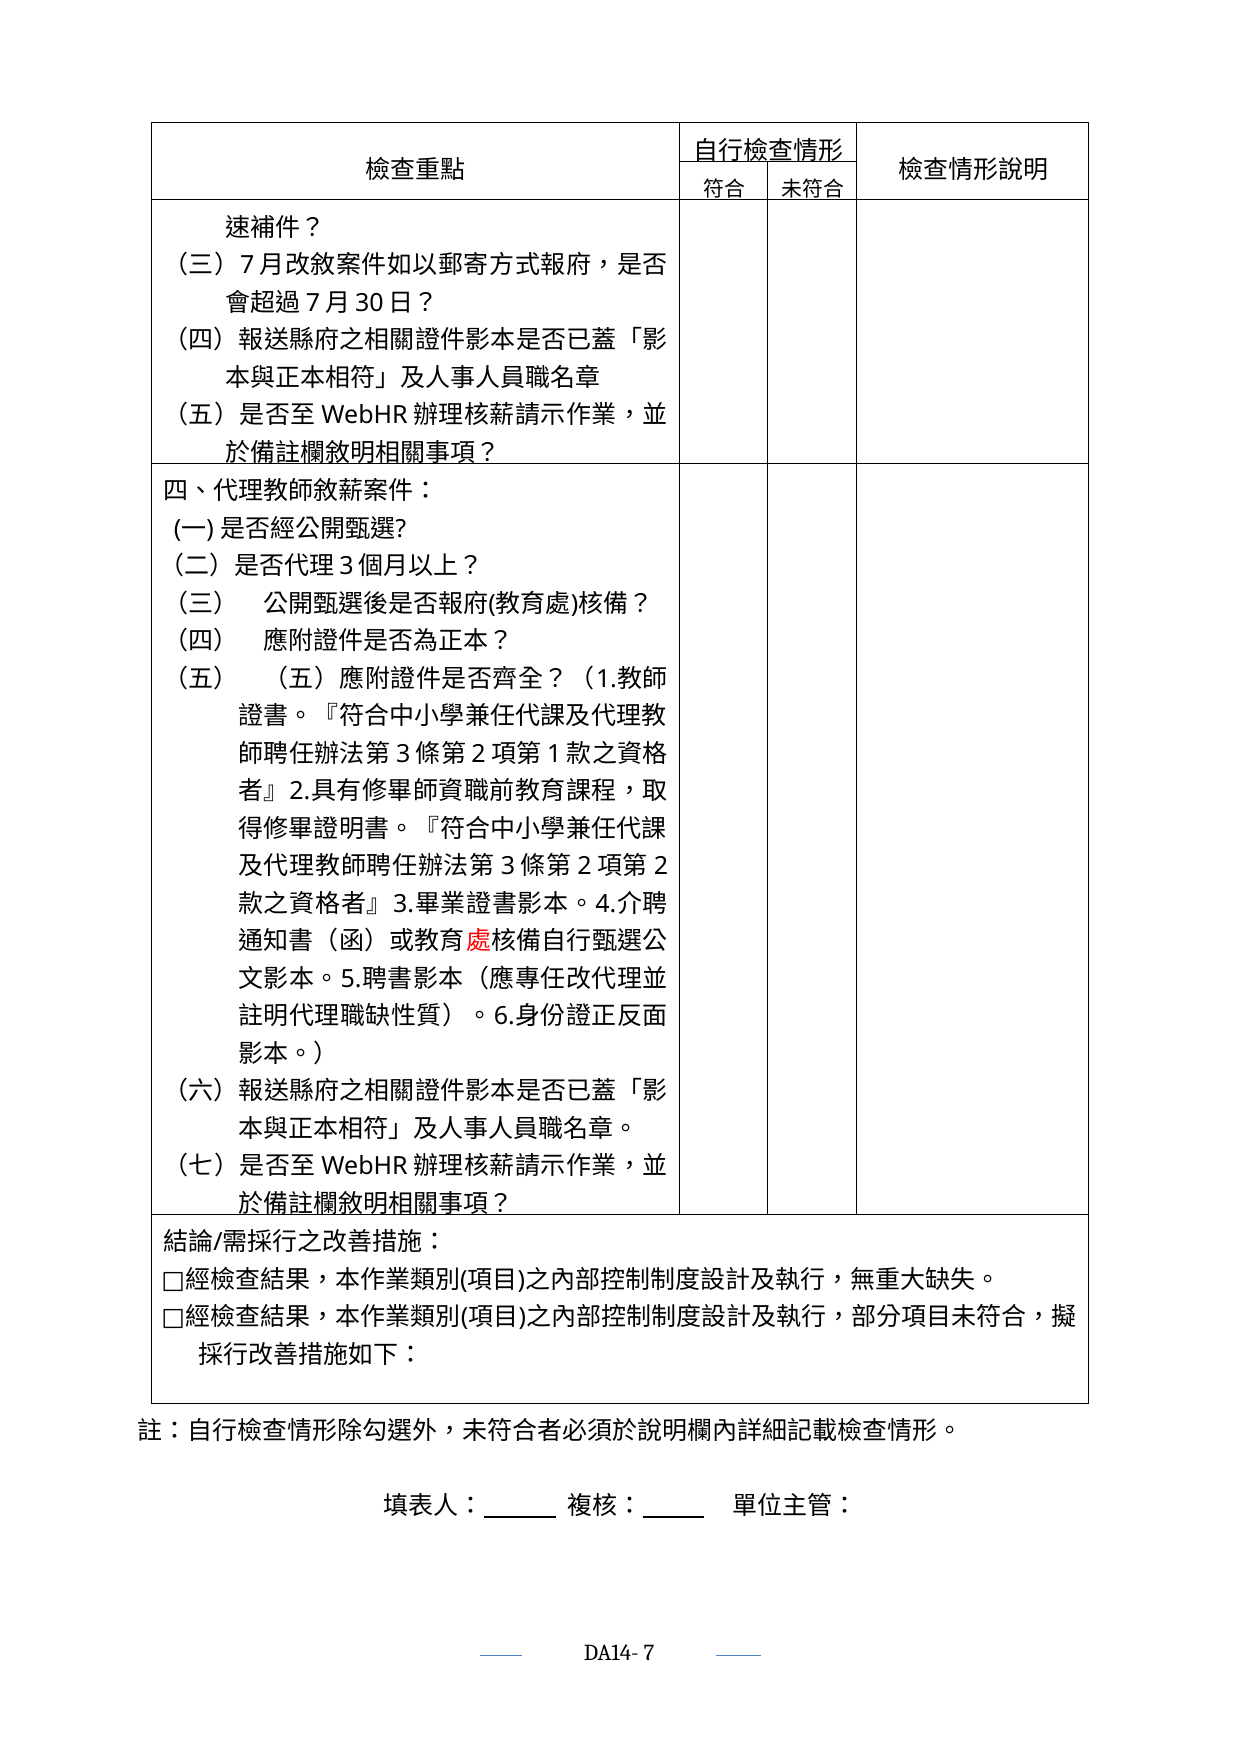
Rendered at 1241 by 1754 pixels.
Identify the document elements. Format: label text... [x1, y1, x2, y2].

table_cell 未符合 [768, 162, 856, 199]
text 填表人： 複核： 單位主管： [118, 1478, 1122, 1516]
table_cell 四、代理教師敘薪案件： (一) 是否經公開甄選? （二）是否代理3個月以上？ 公開甄選後是否報府(教育處)核備？ 應附證件是否為正本？ （五）應附證件是否齊全？（1.教師證書。『符合中小學兼任代課及代理教師聘任辦法第3條第2項第1款之資格者』2.具有修畢師資職前教育課程，取得修畢證明書。『符合中小學兼任代課及代理教師聘任辦法第3條第2項第2款之資格者』3.畢業證書影本。4.介聘通知書（函）或教育處核備自行甄選公文影本。5.聘書影本（應專任改代理並註明代理職缺性質）。6.身份證正反面影本。） （六）報送縣府之相關證件影本是否已蓋「影本與正本相符」及人事人員職名章。 （七）是否至WebHR辦理核薪請示作業，並於備註欄敘明相關事項？ [152, 464, 679, 1214]
table_cell 速補件？ （三）7月改敘案件如以郵寄方式報府，是否會超過7月30日？ （四）報送縣府之相關證件影本是否已蓋「影本與正本相符」及人事人員職名章 （五）是否至WebHR辦理核薪請示作業，並於備註欄敘明相關事項？ [152, 200, 679, 463]
table_cell [768, 200, 856, 463]
table_header 自行檢查情形 [680, 123, 856, 161]
table_cell [857, 464, 1088, 1214]
text 註：自行檢查情形除勾選外，未符合者必須於說明欄內詳細記載檢查情形。 [137, 1403, 1122, 1441]
table_cell [680, 200, 767, 463]
table_cell [768, 464, 856, 1214]
table_header 檢查情形說明 [857, 123, 1088, 199]
table_cell [680, 464, 767, 1214]
table_cell 結論/需採行之改善措施： □經檢查結果，本作業類別(項目)之內部控制制度設計及執行，無重大缺失。 □經檢查結果，本作業類別(項目)之內部控制制度設計及執行，部分項目未符合，擬採行改善措施如下： [152, 1215, 1088, 1402]
table_header 檢查重點 [152, 123, 679, 199]
table_cell 符合 [680, 162, 767, 199]
table_cell [857, 200, 1088, 463]
